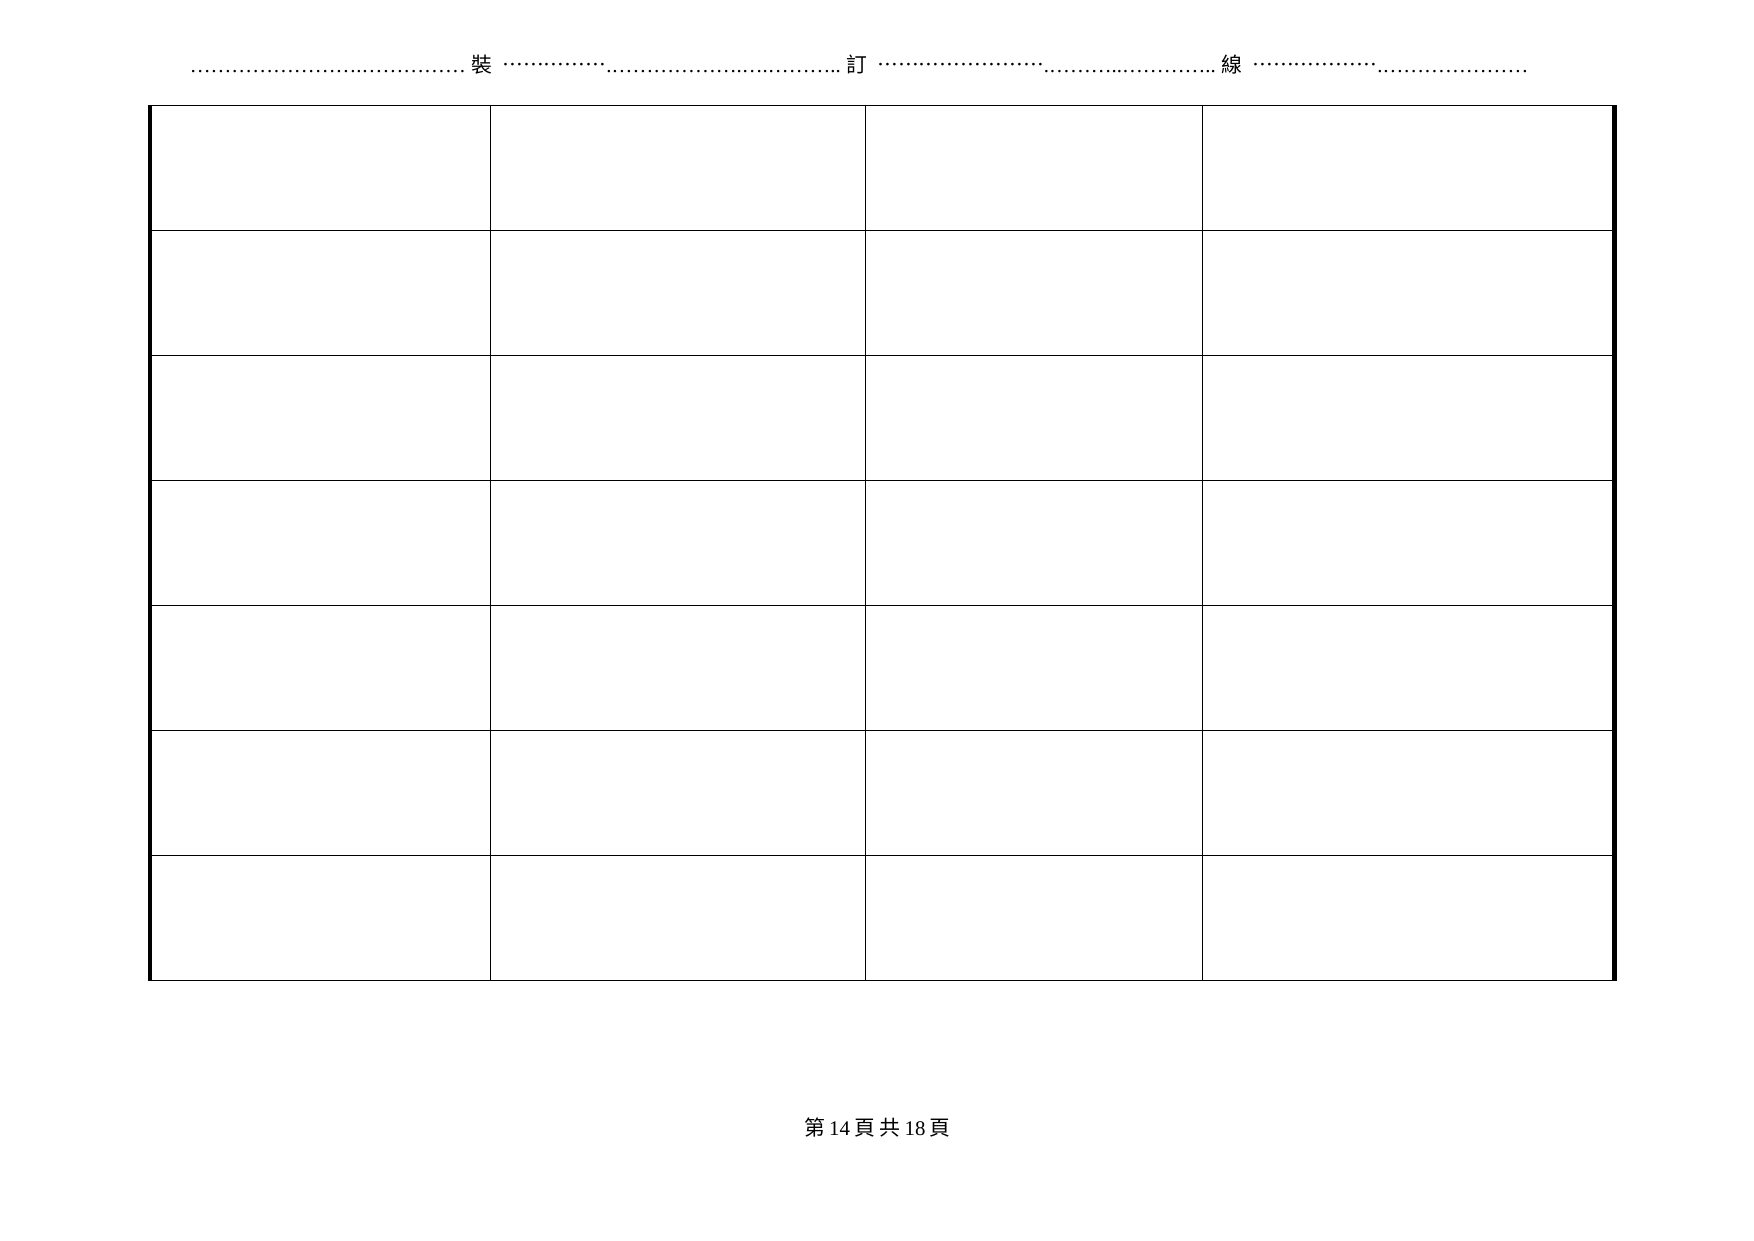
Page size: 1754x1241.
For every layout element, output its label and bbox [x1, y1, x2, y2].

table_cell [1203, 856, 1612, 980]
table_cell [1203, 231, 1612, 355]
table_cell [152, 356, 490, 480]
table_cell [866, 356, 1202, 480]
table_cell [866, 731, 1202, 855]
table_cell [491, 106, 865, 230]
table_cell [1203, 731, 1612, 855]
table_cell [152, 731, 490, 855]
table_cell [491, 606, 865, 730]
table_cell [1203, 606, 1612, 730]
table_cell [1203, 356, 1612, 480]
table_cell [491, 481, 865, 605]
table_cell [152, 231, 490, 355]
table_cell [1203, 106, 1612, 230]
table_cell [152, 606, 490, 730]
table_cell [152, 481, 490, 605]
table_cell [866, 481, 1202, 605]
table_cell [491, 856, 865, 980]
table_cell [491, 356, 865, 480]
table_cell [491, 231, 865, 355]
table_cell [152, 106, 490, 230]
table_cell [866, 606, 1202, 730]
table_cell [152, 856, 490, 980]
table_cell [491, 731, 865, 855]
table_cell [866, 106, 1202, 230]
table_cell [866, 856, 1202, 980]
table_cell [1203, 481, 1612, 605]
table_cell [866, 231, 1202, 355]
